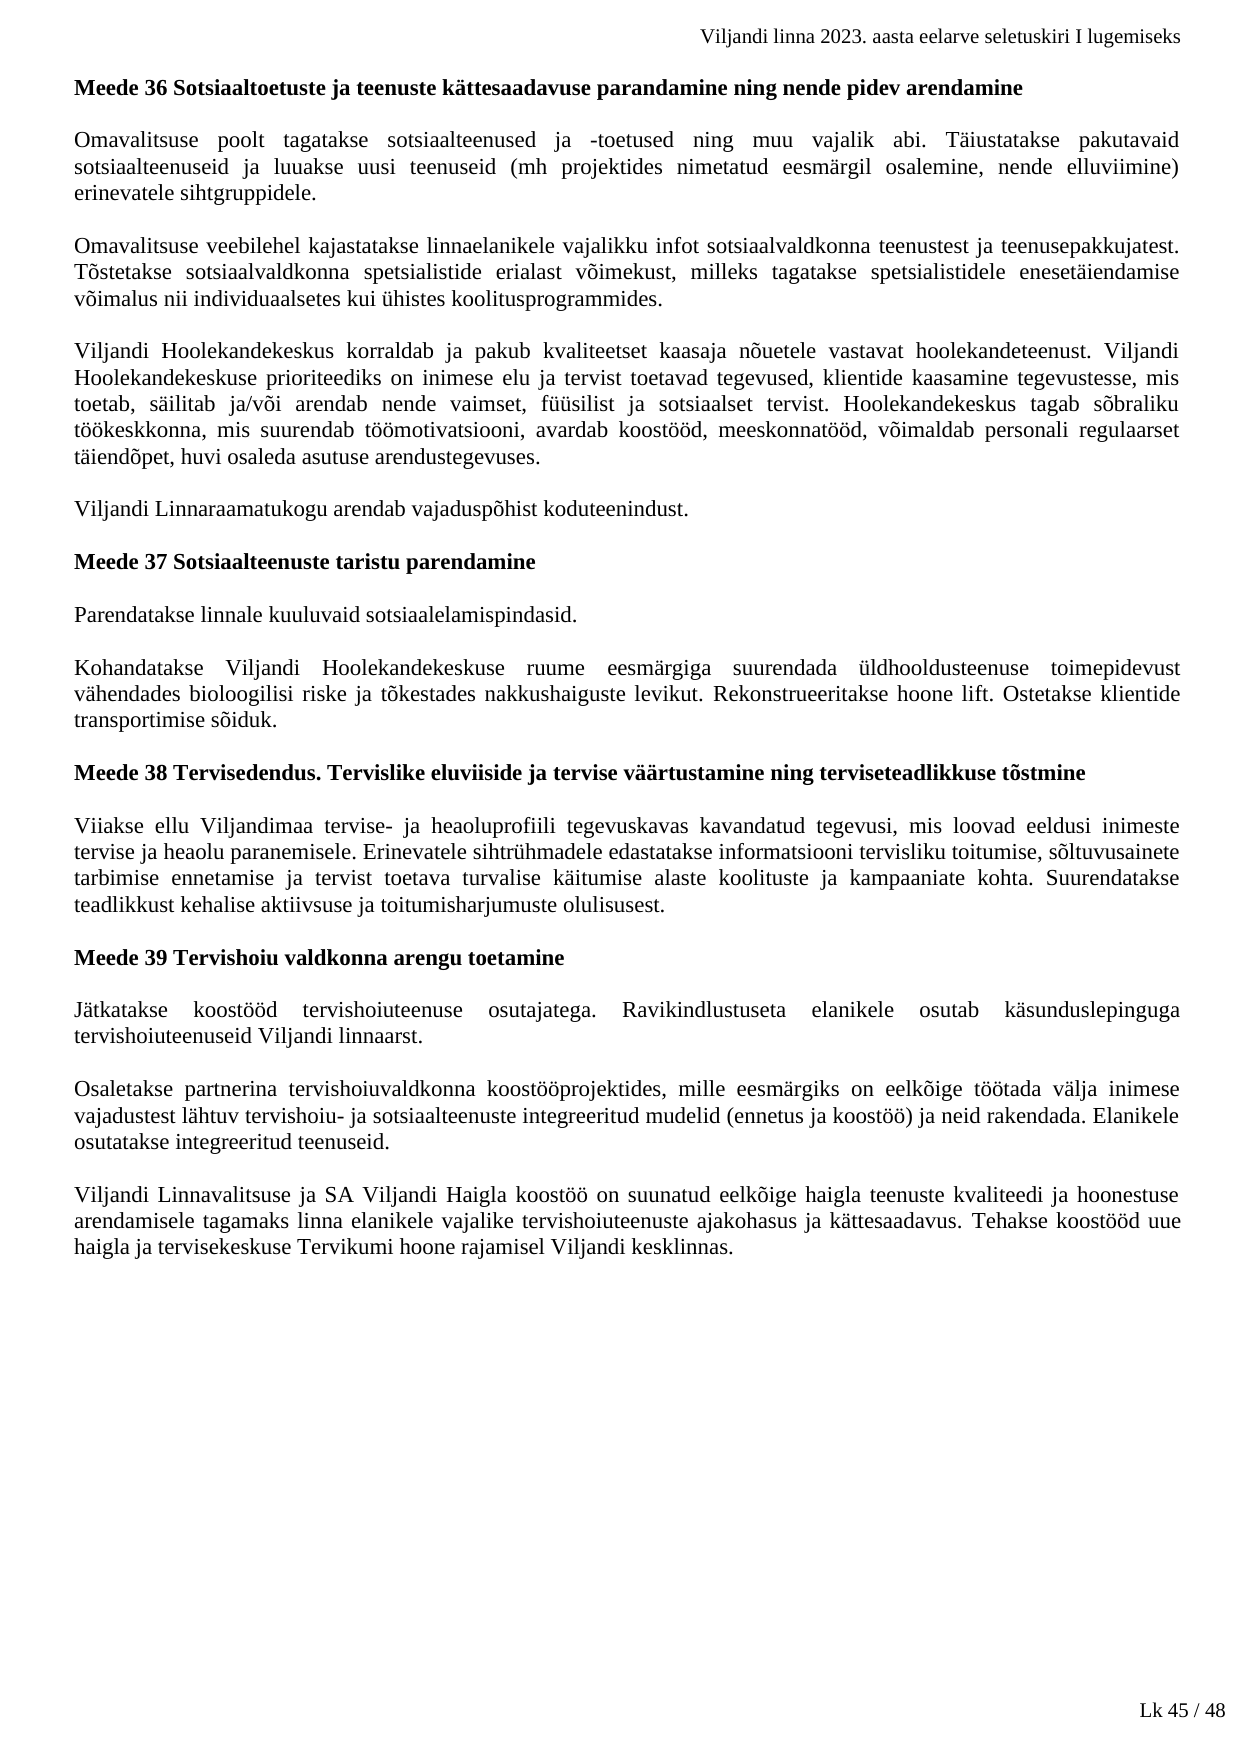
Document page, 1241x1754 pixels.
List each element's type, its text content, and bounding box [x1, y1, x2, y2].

text Viljandi Linnaraamatukogu arendab vajaduspõhist koduteenindust. [74, 496, 1181, 522]
text Viljandi Linnavalitsuse ja SA Viljandi Haigla koostöö on suunatud eelkõige haigla teenuste kvaliteedi ja hoonestuse arendamisele tagamaks linna elanikele vajalike tervishoiuteenuste ajakohasus ja kättesaadavus. Tehakse koostööd uue haigla ja tervisekeskuse Tervikumi hoone rajamisel Viljandi kesklinnas. [74, 1181, 1181, 1260]
text Jätkatakse koostööd tervishoiuteenuse osutajatega. Ravikindlustuseta elanikele osutab käsunduslepinguga tervishoiuteenuseid Viljandi linnaarst. [74, 996, 1181, 1049]
text Meede 36 Sotsiaaltoetuste ja teenuste kättesaadavuse parandamine ning nende pidev arendamine [74, 74, 1181, 100]
text Viiakse ellu Viljandimaa tervise- ja heaoluprofiili tegevuskavas kavandatud tegevusi, mis loovad eeldusi inimeste tervise ja heaolu paranemisele. Erinevatele sihtrühmadele edastatakse informatsiooni tervisliku toitumise, sõltuvusainete tarbimise ennetamise ja tervist toetava turvalise käitumise alaste koolituste ja kampaaniate kohta. Suurendatakse teadlikkust kehalise aktiivsuse ja toitumisharjumuste olulisusest. [74, 812, 1181, 917]
text Osaletakse partnerina tervishoiuvaldkonna koostööprojektides, mille eesmärgiks on eelkõige töötada välja inimese vajadustest lähtuv tervishoiu- ja sotsiaalteenuste integreeritud mudelid (ennetus ja koostöö) ja neid rakendada. Elanikele osutatakse integreeritud teenuseid. [74, 1075, 1181, 1154]
text Kohandatakse Viljandi Hoolekandekeskuse ruume eesmärgiga suurendada üldhooldusteenuse toimepidevust vähendades bioloogilisi riske ja tõkestades nakkushaiguste levikut. Rekonstrueeritakse hoone lift. Ostetakse klientide transportimise sõiduk. [74, 654, 1181, 733]
text Viljandi Hoolekandekeskus korraldab ja pakub kvaliteetset kaasaja nõuetele vastavat hoolekandeteenust. Viljandi Hoolekandekeskuse prioriteediks on inimese elu ja tervist toetavad tegevused, klientide kaasamine tegevustesse, mis toetab, säilitab ja/või arendab nende vaimset, füüsilist ja sotsiaalset tervist. Hoolekandekeskus tagab sõbraliku töökeskkonna, mis suurendab töömotivatsiooni, avardab koostööd, meeskonnatööd, võimaldab personali regulaarset täiendõpet, huvi osaleda asutuse arendustegevuses. [74, 337, 1181, 469]
text Omavalitsuse veebilehel kajastatakse linnaelanikele vajalikku infot sotsiaalvaldkonna teenustest ja teenusepakkujatest. Tõstetakse sotsiaalvaldkonna spetsialistide erialast võimekust, milleks tagatakse spetsialistidele enesetäiendamise võimalus nii individuaalsetes kui ühistes koolitusprogrammides. [74, 232, 1181, 311]
text Parendatakse linnale kuuluvaid sotsiaalelamispindasid. [74, 601, 1181, 627]
text Meede 38 Tervisedendus. Tervislike eluviiside ja tervise väärtustamine ning terviseteadlikkuse tõstmine [74, 759, 1181, 785]
text Meede 39 Tervishoiu valdkonna arengu toetamine [74, 943, 1181, 970]
text Meede 37 Sotsiaalteenuste taristu parendamine [74, 548, 1181, 574]
text Omavalitsuse poolt tagatakse sotsiaalteenused ja -toetused ning muu vajalik abi. Täiustatakse pakutavaid sotsiaalteenuseid ja luuakse uusi teenuseid (mh projektides nimetatud eesmärgil osalemine, nende elluviimine) erinevatele sihtgruppidele. [74, 127, 1181, 206]
